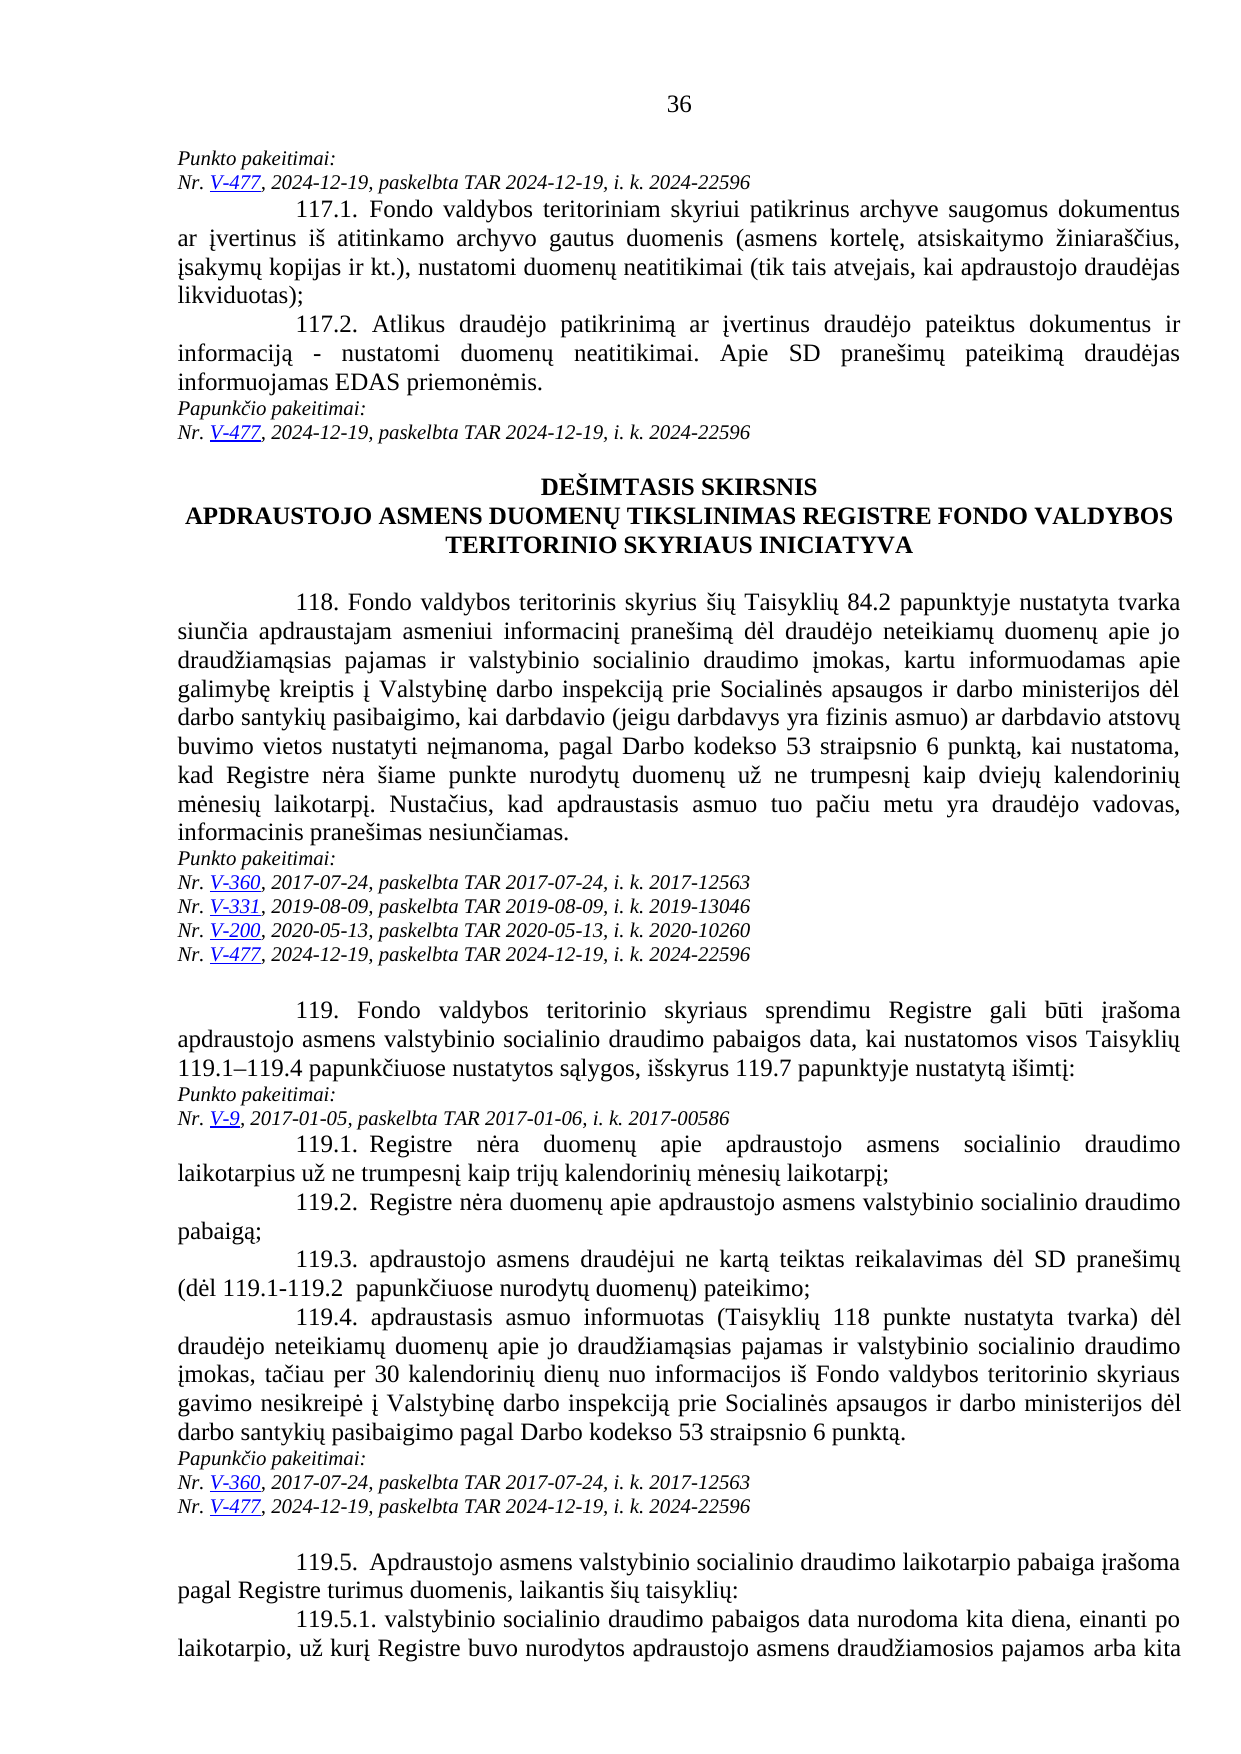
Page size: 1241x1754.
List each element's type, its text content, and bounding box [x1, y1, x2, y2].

text 118. Fondo valdybos teritorinis skyrius šių Taisyklių 84.2 papunktyje nustatyta tvarka siunčia apdraustajam asmeniui informacinį pranešimą dėl draudėjo neteikiamų duomenų apie jo draudžiamąsias pajamas ir valstybinio socialinio draudimo įmokas, kartu informuodamas apie galimybę kreiptis į Valstybinę darbo inspekciją prie Socialinės apsaugos ir darbo ministerijos dėl darbo santykių pasibaigimo, kai darbdavio (jeigu darbdavys yra fizinis asmuo) ar darbdavio atstovų buvimo vietos nustatyti neįmanoma, pagal Darbo kodekso 53 straipsnio 6 punktą, kai nustatoma, kad Registre nėra šiame punkte nurodytų duomenų už ne trumpesnį kaip dviejų kalendorinių mėnesių laikotarpį. Nustačius, kad apdraustasis asmuo tuo pačiu metu yra draudėjo vadovas, informacinis pranešimas nesiunčiamas. [177, 587, 1181, 846]
text APDRAUSTOJO ASMENS DUOMENŲ TIKSLINIMAS REGISTRE FONDO VALDYBOS TERITORINIO SKYRIAUS INICIATYVA [177, 501, 1181, 559]
text DEŠIMTASIS SKIRSNIS [177, 472, 1181, 501]
text 119.1. Registre nėra duomenų apie apdraustojo asmens socialinio draudimo laikotarpius už ne trumpesnį kaip trijų kalendorinių mėnesių laikotarpį; [177, 1129, 1181, 1187]
text Nr. V-9, 2017-01-05, paskelbta TAR 2017-01-06, i. k. 2017-00586 [177, 1106, 1181, 1129]
text 119.3. apdraustojo asmens draudėjui ne kartą teiktas reikalavimas dėl SD pranešimų (dėl 119.1-119.2 papunkčiuose nurodytų duomenų) pateikimo; [177, 1244, 1181, 1302]
text Nr. V-477, 2024-12-19, paskelbta TAR 2024-12-19, i. k. 2024-22596 [177, 1494, 1181, 1518]
text 119.5.1. valstybinio socialinio draudimo pabaigos data nurodoma kita diena, einanti po laikotarpio, už kurį Registre buvo nurodytos apdraustojo asmens draudžiamosios pajamos arba kita [177, 1604, 1181, 1662]
text Nr. V-477, 2024-12-19, paskelbta TAR 2024-12-19, i. k. 2024-22596 [177, 170, 1181, 194]
text Punkto pakeitimai: [177, 1081, 1181, 1106]
text Nr. V-477, 2024-12-19, paskelbta TAR 2024-12-19, i. k. 2024-22596 [177, 942, 1181, 966]
text Punkto pakeitimai: [177, 146, 1181, 170]
text 117.2. Atlikus draudėjo patikrinimą ar įvertinus draudėjo pateiktus dokumentus ir informaciją - nustatomi duomenų neatitikimai. Apie SD pranešimų pateikimą draudėjas informuojamas EDAS priemonėmis. [177, 309, 1181, 396]
text Nr. V-477, 2024-12-19, paskelbta TAR 2024-12-19, i. k. 2024-22596 [177, 419, 1181, 444]
text Punkto pakeitimai: [177, 846, 1181, 870]
text 119. Fondo valdybos teritorinio skyriaus sprendimu Registre gali būti įrašoma apdraustojo asmens valstybinio socialinio draudimo pabaigos data, kai nustatomos visos Taisyklių 119.1–119.4 papunkčiuose nustatytos sąlygos, išskyrus 119.7 papunktyje nustatytą išimtį: [177, 995, 1181, 1081]
text Nr. V-360, 2017-07-24, paskelbta TAR 2017-07-24, i. k. 2017-12563 [177, 870, 1181, 894]
text Nr. V-331, 2019-08-09, paskelbta TAR 2019-08-09, i. k. 2019-13046 [177, 894, 1181, 918]
text 119.2. Registre nėra duomenų apie apdraustojo asmens valstybinio socialinio draudimo pabaigą; [177, 1187, 1181, 1244]
text 119.4. apdraustasis asmuo informuotas (Taisyklių 118 punkte nustatyta tvarka) dėl draudėjo neteikiamų duomenų apie jo draudžiamąsias pajamas ir valstybinio socialinio draudimo įmokas, tačiau per 30 kalendorinių dienų nuo informacijos iš Fondo valdybos teritorinio skyriaus gavimo nesikreipė į Valstybinę darbo inspekciją prie Socialinės apsaugos ir darbo ministerijos dėl darbo santykių pasibaigimo pagal Darbo kodekso 53 straipsnio 6 punktą. [177, 1302, 1181, 1446]
text Nr. V-200, 2020-05-13, paskelbta TAR 2020-05-13, i. k. 2020-10260 [177, 918, 1181, 942]
text Papunkčio pakeitimai: [177, 396, 1181, 419]
text Nr. V-360, 2017-07-24, paskelbta TAR 2017-07-24, i. k. 2017-12563 [177, 1470, 1181, 1494]
text 119.5. Apdraustojo asmens valstybinio socialinio draudimo laikotarpio pabaiga įrašoma pagal Registre turimus duomenis, laikantis šių taisyklių: [177, 1547, 1181, 1604]
text Papunkčio pakeitimai: [177, 1446, 1181, 1470]
text 117.1. Fondo valdybos teritoriniam skyriui patikrinus archyve saugomus dokumentus ar įvertinus iš atitinkamo archyvo gautus duomenis (asmens kortelę, atsiskaitymo žiniaraščius, įsakymų kopijas ir kt.), nustatomi duomenų neatitikimai (tik tais atvejais, kai apdraustojo draudėjas likviduotas); [177, 194, 1181, 309]
